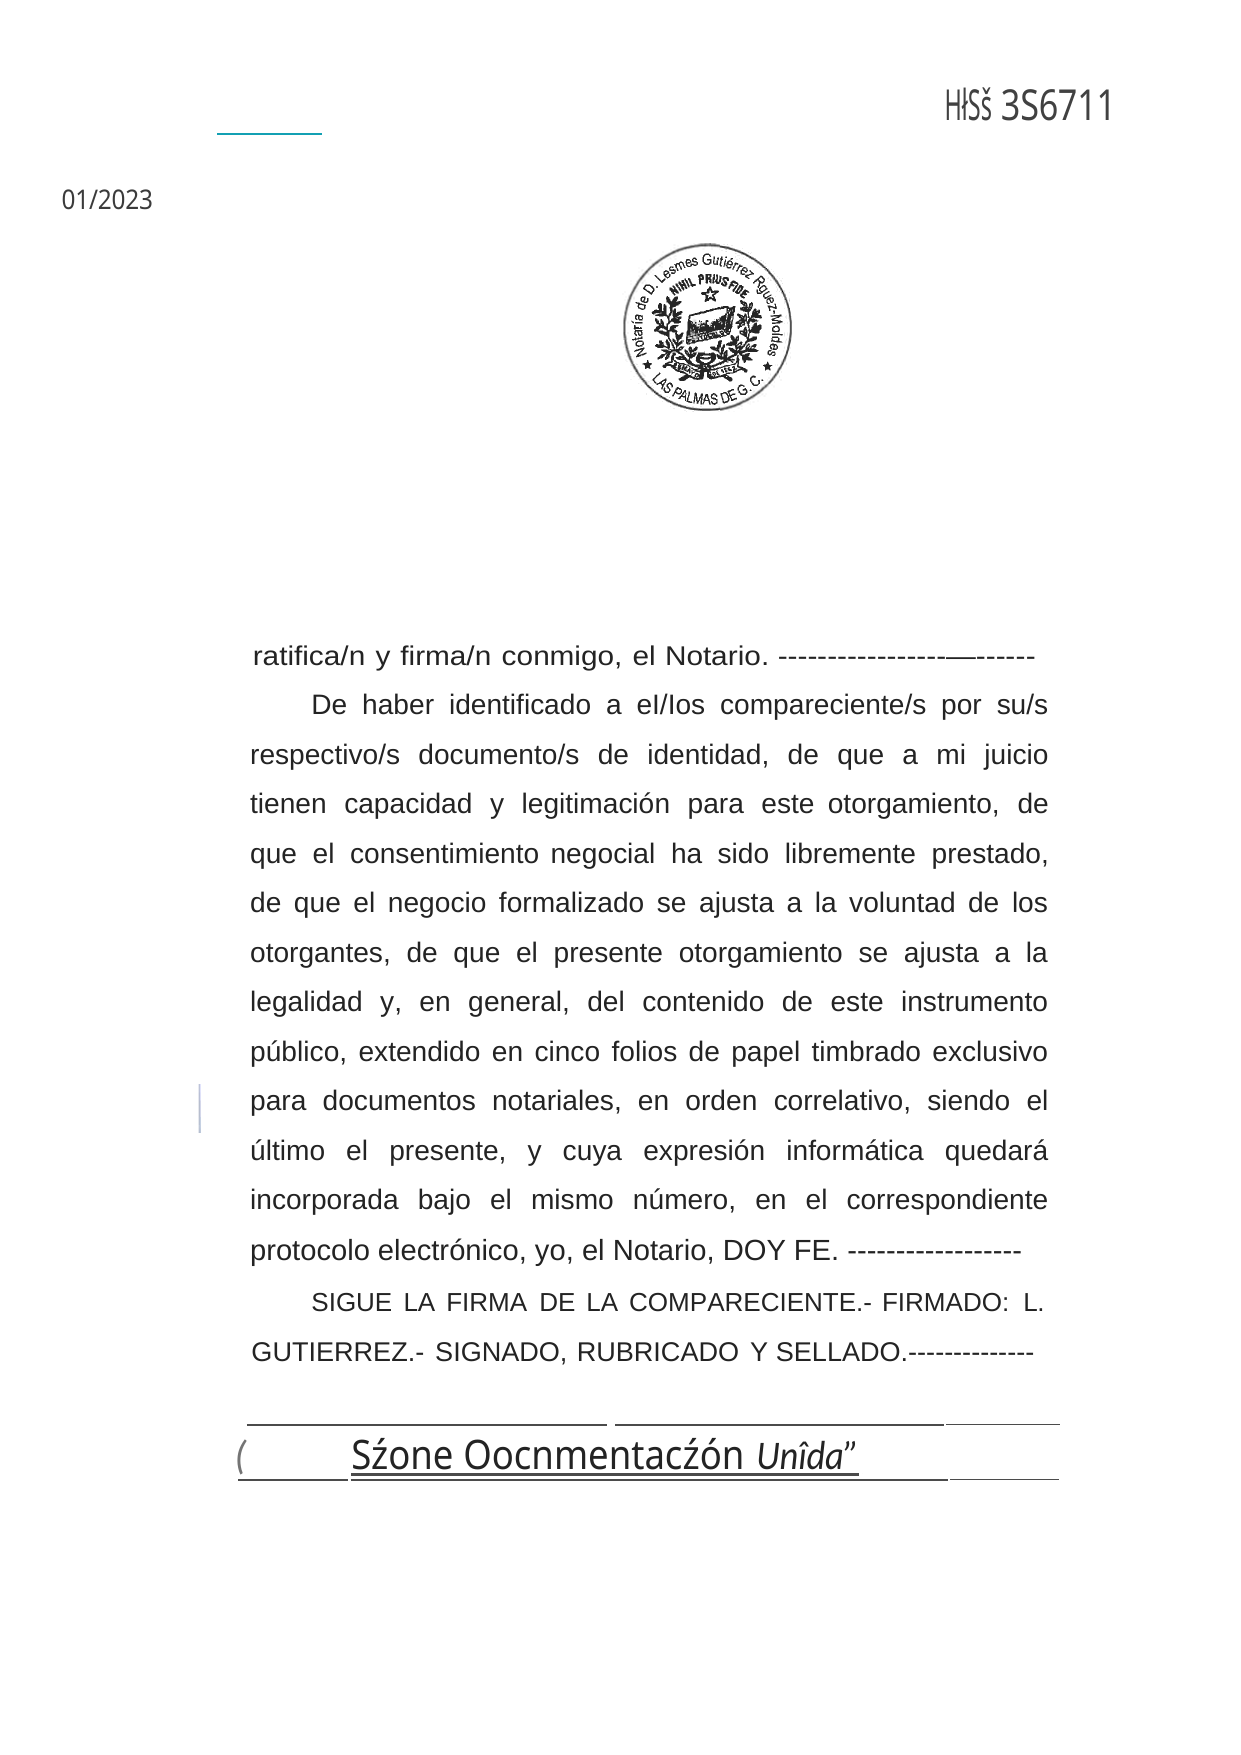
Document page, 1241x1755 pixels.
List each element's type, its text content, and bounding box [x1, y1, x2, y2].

text ratifica/n y firma/n conmigo, el Notario. -----------------—------ [253, 640, 1182, 671]
text GUTIERREZ.- SIGNADO, RUBRICADO Y SELLADO.-------------- [217, 1336, 1035, 1367]
text ( Sźone Oocnmentacźón Unîda” [234, 1421, 1182, 1481]
text De haber identificado a eI/Ios compareciente/s por su/s respectivo/s documento/s de identidad, de que a mi juicio tienen capacidad y legitimación para este otorgamiento, de que el consentimiento negocial ha sido libremente prestado, de que el negocio formalizado se ajusta a la voluntad de los otorgantes, de que el presente otorgamiento se ajusta a la legalidad y, en general, del contenido de este instrumento público, extendido en cinco folios de papel timbrado exclusivo para documentos notariales, en orden correlativo, siendo el último el presente, y cuya expresión informática quedará incorporada bajo el mismo número, en el correspondiente protocolo electrónico, yo, el Notario, DOY FE. ------------------ [250, 688, 1049, 1267]
subtitle HłSš 3S6711 [217, 74, 1116, 133]
text SIGUE LA FIRMA DE LA COMPARECIENTE.- FIRMADO: L. [217, 1287, 1045, 1317]
text 01/2023 [61, 180, 166, 217]
